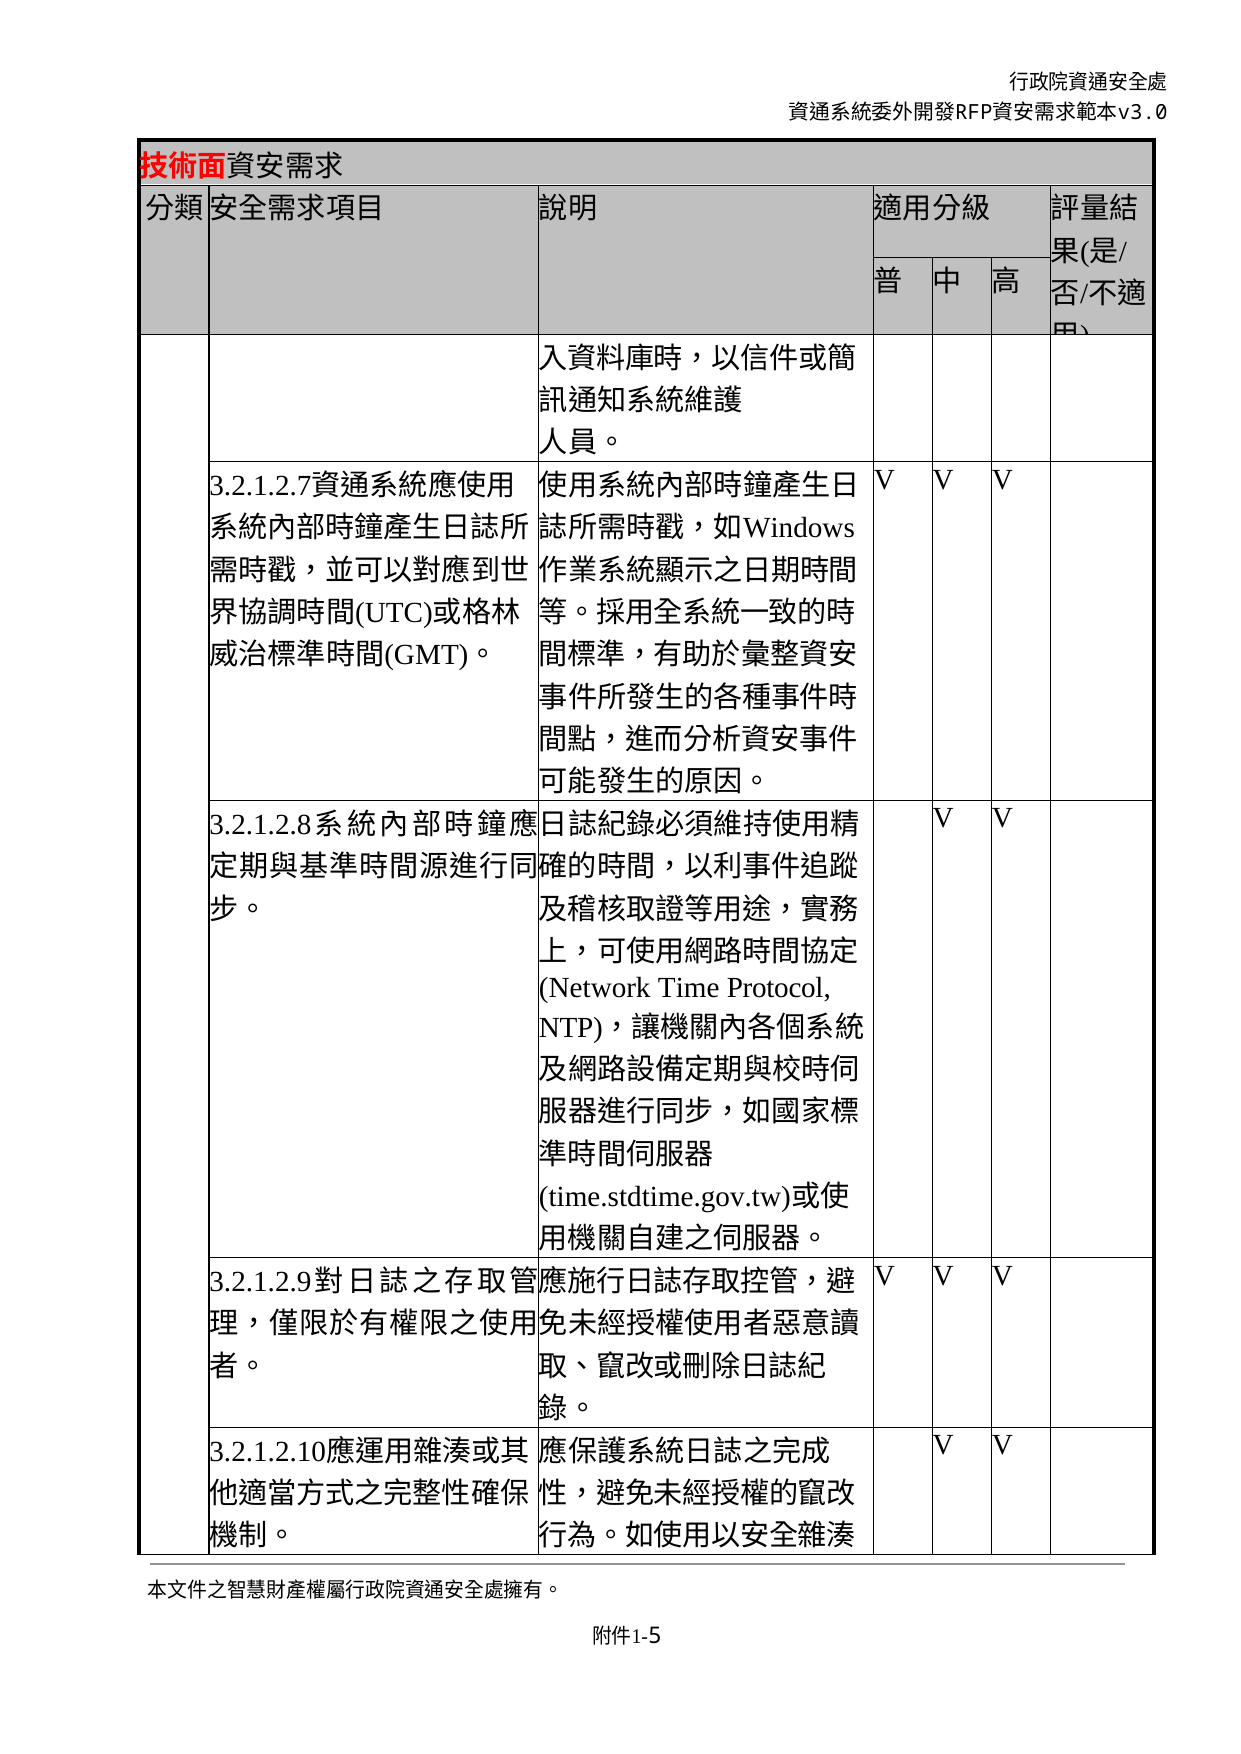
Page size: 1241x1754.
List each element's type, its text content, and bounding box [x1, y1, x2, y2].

table_cell [1051, 462, 1152, 800]
table_cell 使用系統內部時鐘產生日誌所需時戳，如Windows作業系統顯示之日期時間等。採用全系統一致的時間標準，有助於彙整資安事件所發生的各種事件時間點，進而分析資安事件可能發生的原因。 [539, 462, 873, 800]
table_cell [1051, 1258, 1152, 1427]
table_cell [874, 801, 932, 1257]
table_cell 應施行日誌存取控管，避免未經授權使用者惡意讀取、竄改或刪除日誌紀錄。 [539, 1258, 873, 1427]
table_cell 應保護系統日誌之完成性，避免未經授權的竄改行為。如使用以安全雜湊 [539, 1428, 873, 1554]
table_cell V [992, 462, 1050, 800]
table_cell 評量結果(是/否/不適用) [1051, 186, 1152, 334]
table_cell 說明 [539, 186, 873, 334]
table_cell V [933, 1258, 991, 1427]
table_cell [1051, 1428, 1152, 1554]
table_cell 3.2.1.2.7資通系統應使用系統內部時鐘產生日誌所需時戳，並可以對應到世界協調時間(UTC)或格林威治標準時間(GMT)。 [210, 462, 538, 800]
table_cell [874, 1428, 932, 1554]
table_cell V [874, 462, 932, 800]
table_cell V [874, 1258, 932, 1427]
table_cell [874, 335, 932, 461]
table_cell 普 [874, 258, 932, 334]
table_header 技術面資安需求 [141, 142, 1152, 184]
table_cell 安全需求項目 [210, 186, 538, 334]
table_cell [933, 335, 991, 461]
table_cell V [992, 1258, 1050, 1427]
table_cell V [992, 801, 1050, 1257]
table_cell [1051, 335, 1152, 461]
table_cell 3.2.1.2.8系統內部時鐘應定期與基準時間源進行同步。 [210, 801, 538, 1257]
table_cell [210, 335, 538, 461]
table_cell 入資料庫時，以信件或簡訊通知系統維護 人員。 [539, 335, 873, 461]
table_cell [992, 335, 1050, 461]
table_cell 日誌紀錄必須維持使用精確的時間，以利事件追蹤及稽核取證等用途，實務上，可使用網路時間協定(Network Time Protocol, NTP)，讓機關內各個系統及網路設備定期與校時伺服器進行同步，如國家標準時間伺服器(time.stdtime.gov.tw)或使用機關自建之伺服器。 [539, 801, 873, 1257]
table_cell 中 [933, 258, 991, 334]
table_cell 3.2.1.2.10應運用雜湊或其他適當方式之完整性確保機制。 [210, 1428, 538, 1554]
table_cell 3.2.1.2.9對日誌之存取管理，僅限於有權限之使用者。 [210, 1258, 538, 1427]
table_cell V [933, 801, 991, 1257]
table_cell 適用分級 [874, 186, 1050, 257]
table_cell 分類 [141, 186, 208, 334]
table_cell [1051, 801, 1152, 1257]
table_cell V [933, 1428, 991, 1554]
table_cell V [992, 1428, 1050, 1554]
table_cell 高 [992, 258, 1050, 334]
table_cell [141, 335, 208, 1554]
table_cell V [933, 462, 991, 800]
